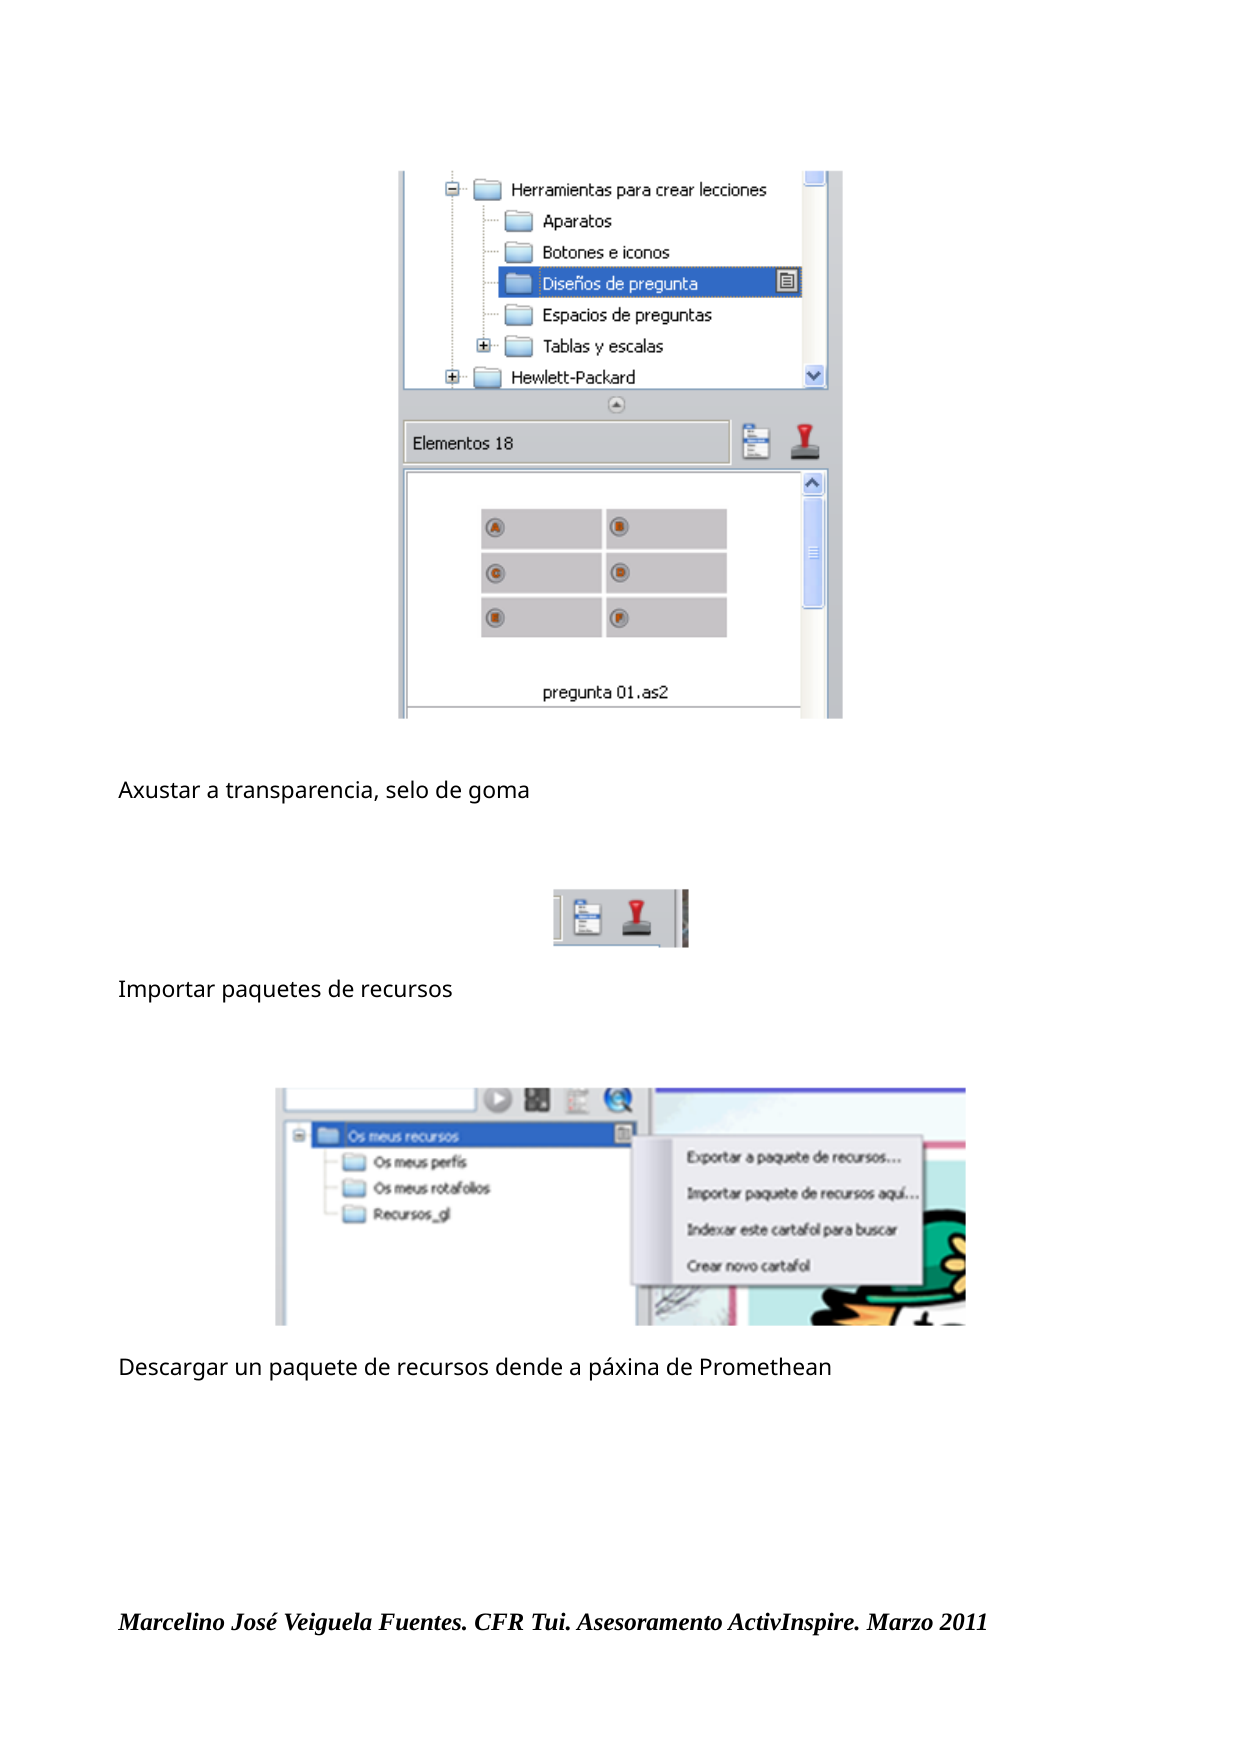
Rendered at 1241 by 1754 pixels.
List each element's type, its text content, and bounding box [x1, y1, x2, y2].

text Importar paquetes de recursos [118, 837, 1122, 1004]
picture [372, 118, 868, 744]
text Axustar a transparencia, selo de goma [118, 774, 1122, 806]
text Descargar un paquete de recursos dende a páxina de Promethean [118, 1219, 1122, 1382]
picture [527, 836, 713, 973]
picture [249, 1035, 991, 1351]
